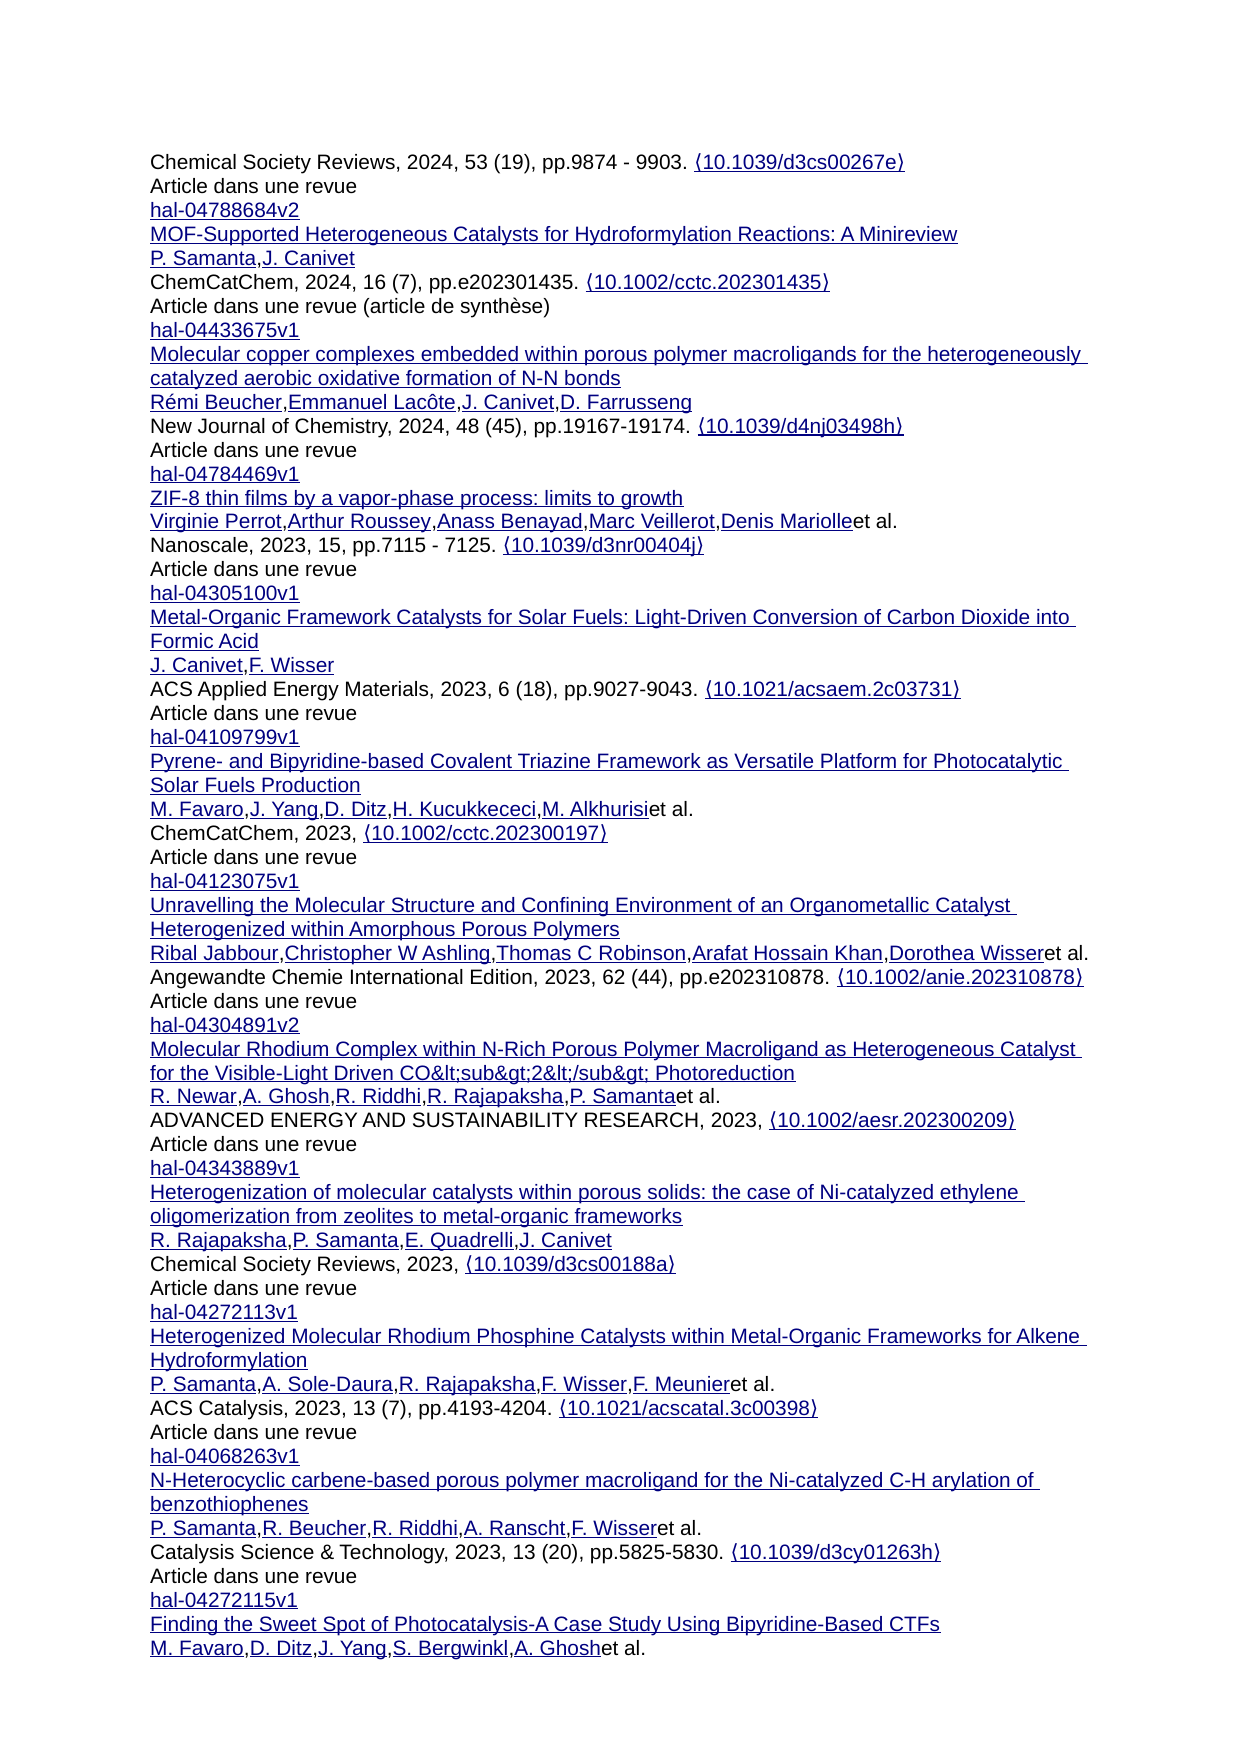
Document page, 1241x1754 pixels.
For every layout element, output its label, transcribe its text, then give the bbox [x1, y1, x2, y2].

table_cell Unravelling the Molecular Structure and Confining Environment of an Organometallic Catalyst Heterogenized within Amorphous Porous Polymers Ribal Jabbour,Christopher W Ashling,Thomas C Robinson,Arafat Hossain Khan,Dorothea Wisseret al. Angewandte Chemie International Edition, 2023, 62 (44), pp.e202310878. ⟨10.1002/anie.202310878⟩ Article dans une revue hal-04304891v2 [150, 893, 1090, 1036]
table_cell N-Heterocyclic carbene-based porous polymer macroligand for the Ni-catalyzed C-H arylation of benzothiophenes P. Samanta,R. Beucher,R. Riddhi,A. Ranscht,F. Wisseret al. Catalysis Science & Technology, 2023, 13 (20), pp.5825-5830. ⟨10.1039/d3cy01263h⟩ Article dans une revue hal-04272115v1 [150, 1468, 1090, 1611]
table_cell Molecular copper complexes embedded within porous polymer macroligands for the heterogeneously catalyzed aerobic oxidative formation of N-N bonds Rémi Beucher,Emmanuel Lacôte,J. Canivet,D. Farrusseng New Journal of Chemistry, 2024, 48 (45), pp.19167-19174. ⟨10.1039/d4nj03498h⟩ Article dans une revue hal-04784469v1 [150, 342, 1090, 485]
table_cell ZIF-8 thin films by a vapor-phase process: limits to growth Virginie Perrot,Arthur Roussey,Anass Benayad,Marc Veillerot,Denis Mariolleet al. Nanoscale, 2023, 15, pp.7115 - 7125. ⟨10.1039/d3nr00404j⟩ Article dans une revue hal-04305100v1 [150, 485, 1090, 605]
table_cell Pyrene- and Bipyridine-based Covalent Triazine Framework as Versatile Platform for Photocatalytic Solar Fuels Production M. Favaro,J. Yang,D. Ditz,H. Kucukkececi,M. Alkhurisiet al. ChemCatChem, 2023, ⟨10.1002/cctc.202300197⟩ Article dans une revue hal-04123075v1 [150, 749, 1090, 893]
table_cell MOF-Supported Heterogeneous Catalysts for Hydroformylation Reactions: A Minireview P. Samanta,J. Canivet ChemCatChem, 2024, 16 (7), pp.e202301435. ⟨10.1002/cctc.202301435⟩ Article dans une revue (article de synthèse) hal-04433675v1 [150, 222, 1090, 342]
table_cell Finding the Sweet Spot of Photocatalysis-A Case Study Using Bipyridine-Based CTFs M. Favaro,D. Ditz,J. Yang,S. Bergwinkl,A. Ghoshet al. [150, 1611, 1090, 1659]
table_cell Heterogenized Molecular Rhodium Phosphine Catalysts within Metal-Organic Frameworks for Alkene Hydroformylation P. Samanta,A. Sole-Daura,R. Rajapaksha,F. Wisser,F. Meunieret al. ACS Catalysis, 2023, 13 (7), pp.4193-4204. ⟨10.1021/acscatal.3c00398⟩ Article dans une revue hal-04068263v1 [150, 1324, 1090, 1468]
table_cell Molecular Rhodium Complex within N-Rich Porous Polymer Macroligand as Heterogeneous Catalyst for the Visible-Light Driven CO&lt;sub&gt;2&lt;/sub&gt; Photoreduction R. Newar,A. Ghosh,R. Riddhi,R. Rajapaksha,P. Samantaet al. ADVANCED ENERGY AND SUSTAINABILITY RESEARCH, 2023, ⟨10.1002/aesr.202300209⟩ Article dans une revue hal-04343889v1 [150, 1036, 1090, 1180]
table_cell Chemical Society Reviews, 2024, 53 (19), pp.9874 - 9903. ⟨10.1039/d3cs00267e⟩ Article dans une revue hal-04788684v2 [150, 150, 1090, 222]
table_cell Heterogenization of molecular catalysts within porous solids: the case of Ni-catalyzed ethylene oligomerization from zeolites to metal-organic frameworks R. Rajapaksha,P. Samanta,E. Quadrelli,J. Canivet Chemical Society Reviews, 2023, ⟨10.1039/d3cs00188a⟩ Article dans une revue hal-04272113v1 [150, 1180, 1090, 1324]
table_cell Metal-Organic Framework Catalysts for Solar Fuels: Light-Driven Conversion of Carbon Dioxide into Formic Acid J. Canivet,F. Wisser ACS Applied Energy Materials, 2023, 6 (18), pp.9027-9043. ⟨10.1021/acsaem.2c03731⟩ Article dans une revue hal-04109799v1 [150, 605, 1090, 749]
